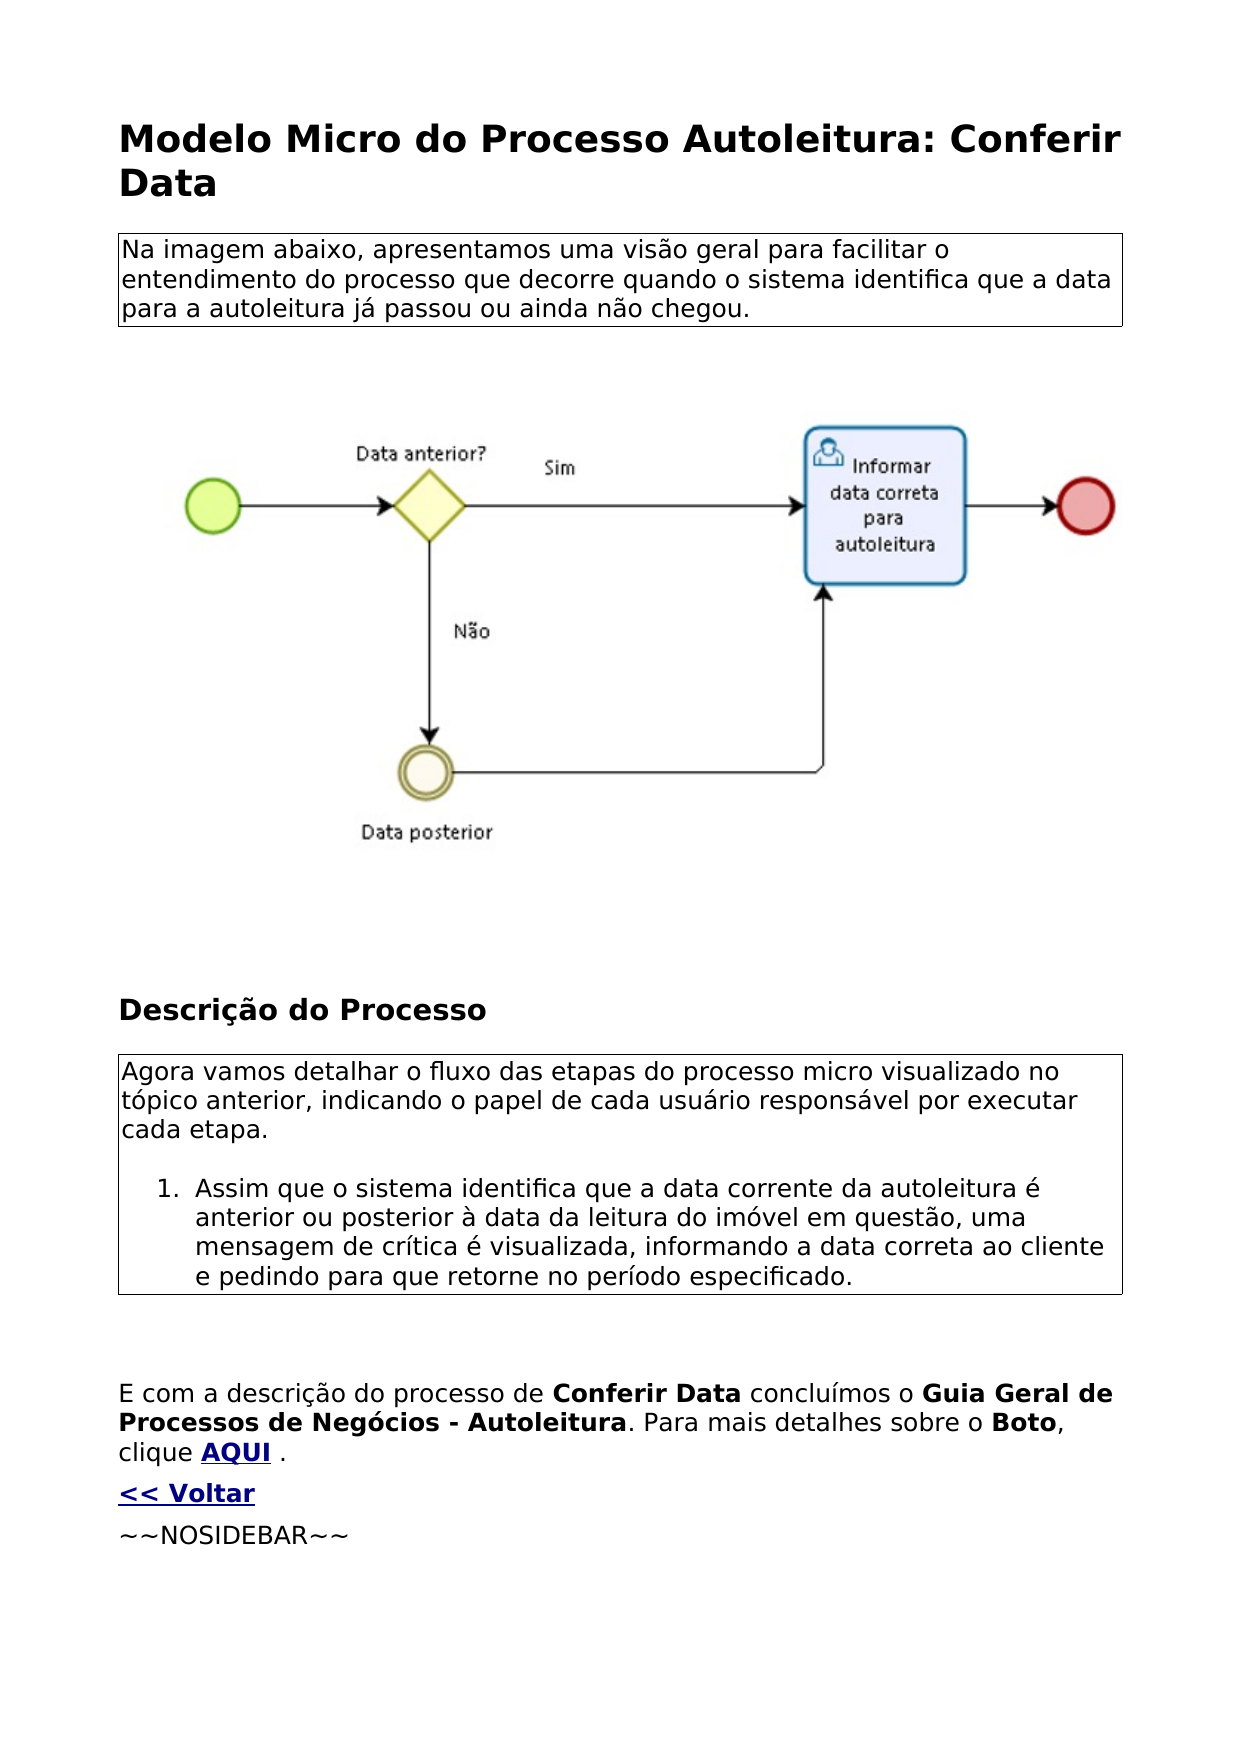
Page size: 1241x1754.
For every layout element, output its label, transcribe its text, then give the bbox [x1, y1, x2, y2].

subtitle Modelo Micro do Processo Autoleitura: Conferir Data [118, 118, 1122, 205]
text ~~NOSIDEBAR~~ [118, 1521, 1122, 1550]
text E com a descrição do processo de Conferir Data concluímos o Guia Geral de Processos de Negócios - Autoleitura. Para mais detalhes sobre o Boto, clique AQUI . [118, 1379, 1122, 1467]
table_header Na imagem abaixo, apresentamos uma visão geral para facilitar o entendimento do processo que decorre quando o sistema identifica que a data para a autoleitura já passou ou ainda não chegou. [119, 234, 1122, 326]
subtitle Descrição do Processo [118, 993, 1122, 1027]
table_header Agora vamos detalhar o fluxo das etapas do processo micro visualizado no tópico anterior, indicando o papel de cada usuário responsável por executar cada etapa. Assim que o sistema identifica que a data corrente da autoleitura é anterior ou posterior à data da leitura do imóvel em questão, uma mensagem de crítica é visualizada, informando a data correta ao cliente e pedindo para que retorne no período especificado. [119, 1055, 1122, 1294]
text << Voltar [118, 1479, 1122, 1509]
picture [118, 411, 1123, 856]
